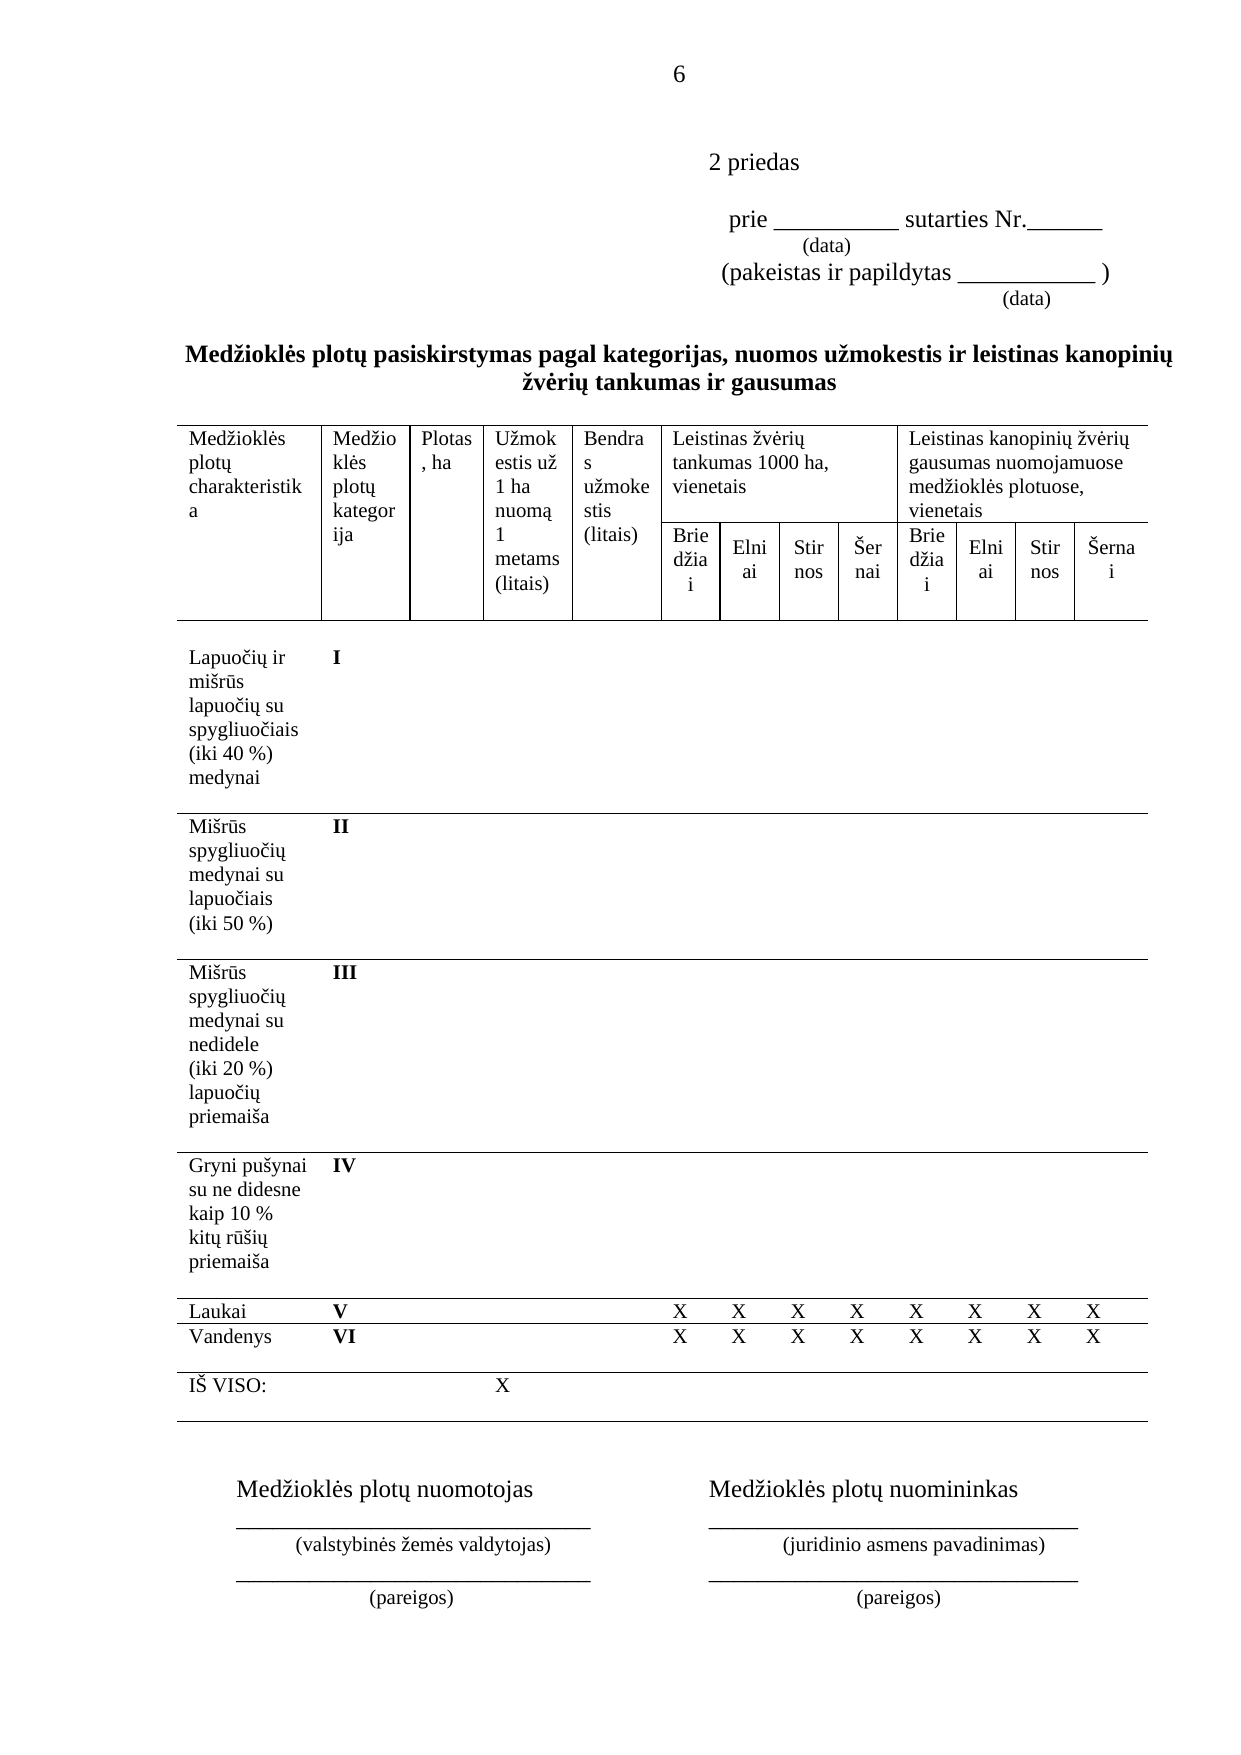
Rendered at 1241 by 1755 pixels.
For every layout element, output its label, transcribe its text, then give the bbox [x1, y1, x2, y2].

table_cell [1015, 645, 1074, 789]
table_cell x [956, 1324, 1015, 1348]
text Medžioklės plotų nuomotojas Medžioklės plotų nuomininkas [177, 1474, 1181, 1503]
table_cell Stirnos [780, 523, 838, 596]
table_cell [956, 789, 1015, 813]
table_cell [410, 814, 484, 934]
table_cell [897, 1373, 956, 1397]
table_cell [720, 960, 779, 1128]
table_cell [838, 1348, 897, 1372]
table_cell x [897, 1299, 956, 1323]
table_cell [956, 645, 1015, 789]
table_cell [1015, 1373, 1074, 1397]
table_cell [1075, 596, 1148, 619]
table_cell [484, 621, 572, 645]
table_cell [779, 814, 838, 934]
table_cell x [897, 1324, 956, 1348]
table_cell Briedžiai [662, 523, 719, 596]
table_cell [484, 1128, 572, 1152]
table_cell Gryni pušynai su ne didesne kaip 10 % kitų rūšių priemaiša [177, 1153, 321, 1273]
table_cell [321, 935, 410, 958]
table_cell [484, 1153, 572, 1273]
table_cell [661, 1274, 720, 1297]
table_cell [897, 814, 956, 934]
table_cell [720, 789, 779, 813]
table_cell IV [321, 1153, 410, 1273]
table_cell [410, 1373, 484, 1397]
table_cell [484, 935, 572, 958]
table_cell [1074, 1397, 1148, 1421]
table_cell [177, 935, 321, 958]
table_cell Vandenys [177, 1324, 321, 1348]
table_cell [1074, 621, 1148, 645]
table_cell x [1015, 1324, 1074, 1348]
table_cell [573, 1299, 661, 1323]
table_cell [321, 1348, 410, 1372]
table_cell [321, 621, 410, 645]
table_header Medžioklės plotų kategorija [322, 426, 409, 596]
table_cell [573, 596, 661, 619]
text prie __________ sutarties Nr.______ [177, 204, 1181, 233]
table_cell x [1074, 1299, 1148, 1323]
table_cell [484, 1274, 572, 1297]
table_cell [484, 596, 572, 619]
table_cell [1015, 1348, 1074, 1372]
table_cell [661, 645, 720, 789]
table_cell [321, 1274, 410, 1297]
table_cell [1015, 935, 1074, 958]
table_cell [720, 1128, 779, 1152]
text (pareigos) (pareigos) [177, 1585, 1181, 1609]
table_cell [410, 1324, 484, 1348]
table_cell [956, 1274, 1015, 1297]
table_cell x [779, 1324, 838, 1348]
table_cell [897, 621, 956, 645]
table_cell [779, 1128, 838, 1152]
table_cell [779, 935, 838, 958]
table_cell V [321, 1299, 410, 1323]
table_cell [1015, 814, 1074, 934]
table_cell [321, 1397, 410, 1421]
table_cell [573, 789, 661, 813]
table_cell [1074, 1128, 1148, 1152]
table_cell [779, 1274, 838, 1297]
table_cell [838, 1153, 897, 1273]
table_cell [897, 645, 956, 789]
table_cell [838, 814, 897, 934]
table_cell Stirnos [1016, 523, 1074, 596]
table_cell [1015, 621, 1074, 645]
table_cell [410, 1153, 484, 1273]
table_cell [661, 1373, 720, 1397]
table_header Leistinas žvėrių tankumas 1000 ha, vienetais [662, 426, 897, 522]
table_cell [957, 596, 1015, 619]
table_cell [1015, 1128, 1074, 1152]
text 2 priedas [177, 147, 1181, 176]
table_cell [779, 789, 838, 813]
table_cell [484, 645, 572, 789]
table_cell [573, 935, 661, 958]
table_cell [1015, 789, 1074, 813]
table_cell [1074, 645, 1148, 789]
table_cell [720, 645, 779, 789]
table_cell [661, 960, 720, 1128]
table_cell Šernai [1075, 523, 1148, 596]
table_cell [956, 935, 1015, 958]
table_cell Šernai [839, 523, 897, 596]
table_cell [177, 1348, 321, 1372]
table_cell Laukai [177, 1299, 321, 1323]
table_cell [838, 935, 897, 958]
table_cell [897, 935, 956, 958]
table_cell [897, 1128, 956, 1152]
table_cell [1015, 960, 1074, 1128]
text Medžioklės plotų pasiskirstymas pagal kategorijas, nuomos užmokestis ir leistinas kanopinių žvėrių tankumas ir gausumas [177, 339, 1181, 396]
table_cell x [838, 1324, 897, 1348]
table_cell x [838, 1299, 897, 1323]
table_cell [573, 1324, 661, 1348]
table_cell [897, 1397, 956, 1421]
table_cell [1074, 1153, 1148, 1273]
table_cell [779, 1397, 838, 1421]
table_cell [838, 1274, 897, 1297]
table_cell [321, 789, 410, 813]
table_cell [661, 1348, 720, 1372]
table_cell II [321, 814, 410, 934]
table_cell Briedžiai [898, 523, 956, 596]
table_cell [484, 814, 572, 934]
table_cell [956, 1397, 1015, 1421]
table_cell [322, 596, 409, 619]
table_cell [410, 621, 484, 645]
table_cell [661, 621, 720, 645]
table_cell [838, 960, 897, 1128]
table_cell [661, 935, 720, 958]
table_cell [1074, 1274, 1148, 1297]
table_cell [573, 814, 661, 934]
table_cell [779, 1153, 838, 1273]
table_cell x [1074, 1324, 1148, 1348]
table_cell [720, 1348, 779, 1372]
table_cell [720, 1397, 779, 1421]
table_cell [898, 596, 956, 619]
table_cell [661, 814, 720, 934]
table_cell [720, 814, 779, 934]
table_cell [838, 1128, 897, 1152]
table_cell [897, 960, 956, 1128]
table_cell [720, 1153, 779, 1273]
table_cell [838, 621, 897, 645]
table_cell [780, 596, 838, 619]
table_cell [838, 1397, 897, 1421]
table_cell [177, 1274, 321, 1297]
table_cell Elniai [957, 523, 1015, 596]
table_cell [720, 621, 779, 645]
table_cell x [779, 1299, 838, 1323]
table_cell [1015, 1274, 1074, 1297]
table_cell [838, 1373, 897, 1397]
table_cell [661, 1397, 720, 1421]
table_cell [321, 1128, 410, 1152]
table_cell [177, 1128, 321, 1152]
table_cell [410, 789, 484, 813]
text (pakeistas ir papildytas ___________ ) [177, 257, 1181, 286]
table_cell [661, 789, 720, 813]
table_cell [721, 596, 779, 619]
table_cell [897, 1274, 956, 1297]
table_cell [410, 1274, 484, 1297]
table_cell Mišrūs spygliuočių medynai su nedidele (iki 20 %) lapuočių priemaiša [177, 960, 321, 1128]
table_cell [897, 1348, 956, 1372]
table_header Užmokestis už 1 ha nuomą 1 metams (litais) [484, 426, 572, 596]
table_cell [573, 645, 661, 789]
table_cell [177, 1397, 321, 1421]
table_cell [956, 1348, 1015, 1372]
table_cell [1015, 1153, 1074, 1273]
table_cell [573, 1397, 661, 1421]
table_cell x [720, 1299, 779, 1323]
table_cell [720, 1373, 779, 1397]
table_cell VI [321, 1324, 410, 1348]
table_cell [484, 1348, 572, 1372]
table_cell [1074, 935, 1148, 958]
table_cell [573, 1373, 661, 1397]
table_cell [410, 1128, 484, 1152]
table_header Leistinas kanopinių žvėrių gausumas nuomojamuose medžioklės plotuose, vienetais [898, 426, 1148, 522]
table_cell [410, 1348, 484, 1372]
table_cell [956, 960, 1015, 1128]
table_cell [573, 1348, 661, 1372]
table_cell [410, 645, 484, 789]
table_header Bendras užmokestis (litais) [573, 426, 661, 596]
table_cell [177, 621, 321, 645]
table_cell x [956, 1299, 1015, 1323]
table_cell [484, 1324, 572, 1348]
table_cell [1074, 1348, 1148, 1372]
table_cell [897, 789, 956, 813]
table_cell [1015, 1397, 1074, 1421]
table_cell [1074, 814, 1148, 934]
table_cell [661, 1128, 720, 1152]
table_cell Elniai [721, 523, 779, 596]
table_cell [410, 1397, 484, 1421]
table_cell [838, 645, 897, 789]
text (data) [177, 286, 1181, 310]
table_cell [779, 960, 838, 1128]
table_cell [484, 789, 572, 813]
table_cell [411, 596, 483, 619]
table_cell [720, 935, 779, 958]
table_cell [410, 935, 484, 958]
table_cell x [720, 1324, 779, 1348]
table_cell [177, 789, 321, 813]
table_cell III [321, 960, 410, 1128]
table_cell [662, 596, 719, 619]
table_cell IŠ VISO: [177, 1373, 321, 1397]
table_cell Mišrūs spygliuočių medynai su lapuočiais (iki 50 %) [177, 814, 321, 934]
table_cell [956, 814, 1015, 934]
table_cell I [321, 645, 410, 789]
table_cell [956, 1153, 1015, 1273]
table_cell [838, 789, 897, 813]
table_cell [720, 1274, 779, 1297]
table_cell [779, 645, 838, 789]
table_cell [839, 596, 897, 619]
table_cell [779, 1348, 838, 1372]
table_cell [484, 1397, 572, 1421]
table_cell [956, 621, 1015, 645]
table_cell [956, 1128, 1015, 1152]
table_cell [779, 1373, 838, 1397]
table_cell [1074, 789, 1148, 813]
table_cell x [484, 1373, 572, 1397]
table_cell x [1015, 1299, 1074, 1323]
table_cell [779, 621, 838, 645]
table_cell [573, 1274, 661, 1297]
table_header Medžioklės plotų charakteristika [177, 426, 321, 596]
table_cell [484, 960, 572, 1128]
table_cell [484, 1299, 572, 1323]
text (valstybinės žemės valdytojas) (juridinio asmens pavadinimas) [177, 1532, 1181, 1556]
table_cell [410, 960, 484, 1128]
table_cell [661, 1153, 720, 1273]
table_cell x [661, 1299, 720, 1323]
table_cell Lapuočių ir mišrūs lapuočių su spygliuočiais (iki 40 %) medynai [177, 645, 321, 789]
table_cell [573, 960, 661, 1128]
table_cell [897, 1153, 956, 1273]
text (data) [177, 233, 1181, 257]
table_cell [956, 1373, 1015, 1397]
table_cell [573, 621, 661, 645]
table_cell [321, 1373, 410, 1397]
table_cell [1074, 960, 1148, 1128]
table_cell [177, 596, 321, 619]
table_header Plotas, ha [411, 426, 483, 596]
table_cell [573, 1128, 661, 1152]
table_cell [1074, 1373, 1148, 1397]
table_cell [410, 1299, 484, 1323]
table_cell [1016, 596, 1074, 619]
table_cell [573, 1153, 661, 1273]
table_cell x [661, 1324, 720, 1348]
